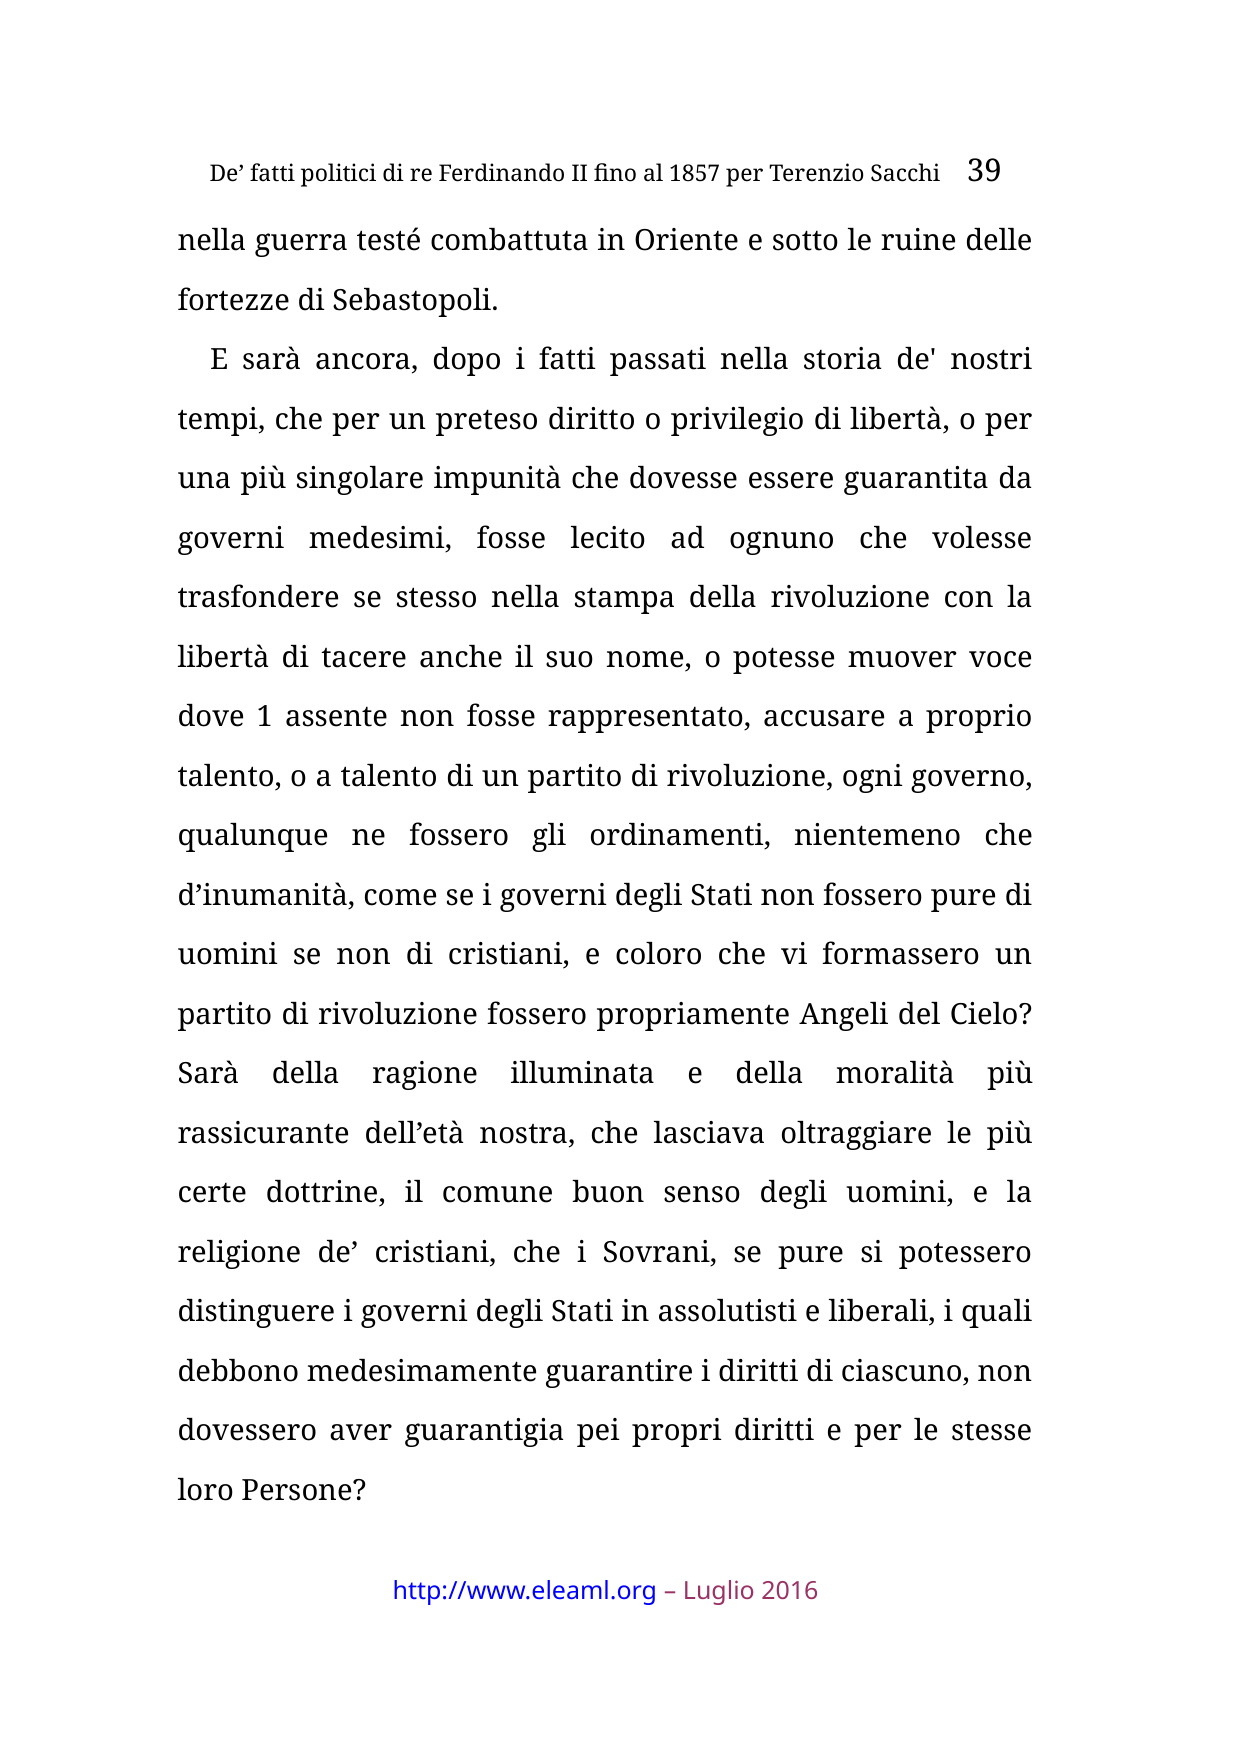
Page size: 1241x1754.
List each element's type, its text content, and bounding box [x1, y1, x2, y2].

text E sarà ancora, dopo i fatti passati nella storia de' nostri tempi, che per un preteso diritto o privilegio di libertà, o per una più singolare impunità che dovesse essere guarantita da governi medesimi, fosse lecito ad ognuno che volesse trasfondere se stesso nella stampa della rivoluzione con la libertà di tacere anche il suo nome, o potesse muover voce dove 1 assente non fosse rappresentato, accusare a proprio talento, o a talento di un partito di rivoluzione, ogni governo, qualunque ne fossero gli ordinamenti, nientemeno che d’inumanità, come se i governi degli Stati non fossero pure di uomini se non di cristiani, e coloro che vi formassero un partito di rivoluzione fossero propriamente Angeli del Cielo? Sarà della ragione illuminata e della moralità più rassicurante dell’età nostra, che lasciava oltraggiare le più certe dottrine, il comune buon senso degli uomini, e la religione de’ cristiani, che i Sovrani, se pure si potessero distinguere i governi degli Stati in assolutisti e liberali, i quali debbono medesimamente guarantire i diritti di ciascuno, non dovessero aver guarantigia pei propri diritti e per le stesse loro Persone? [177, 339, 1033, 1508]
text nella guerra testé combattuta in Oriente e sotto le ruine delle fortezze di Sebastopoli. [177, 220, 1033, 319]
